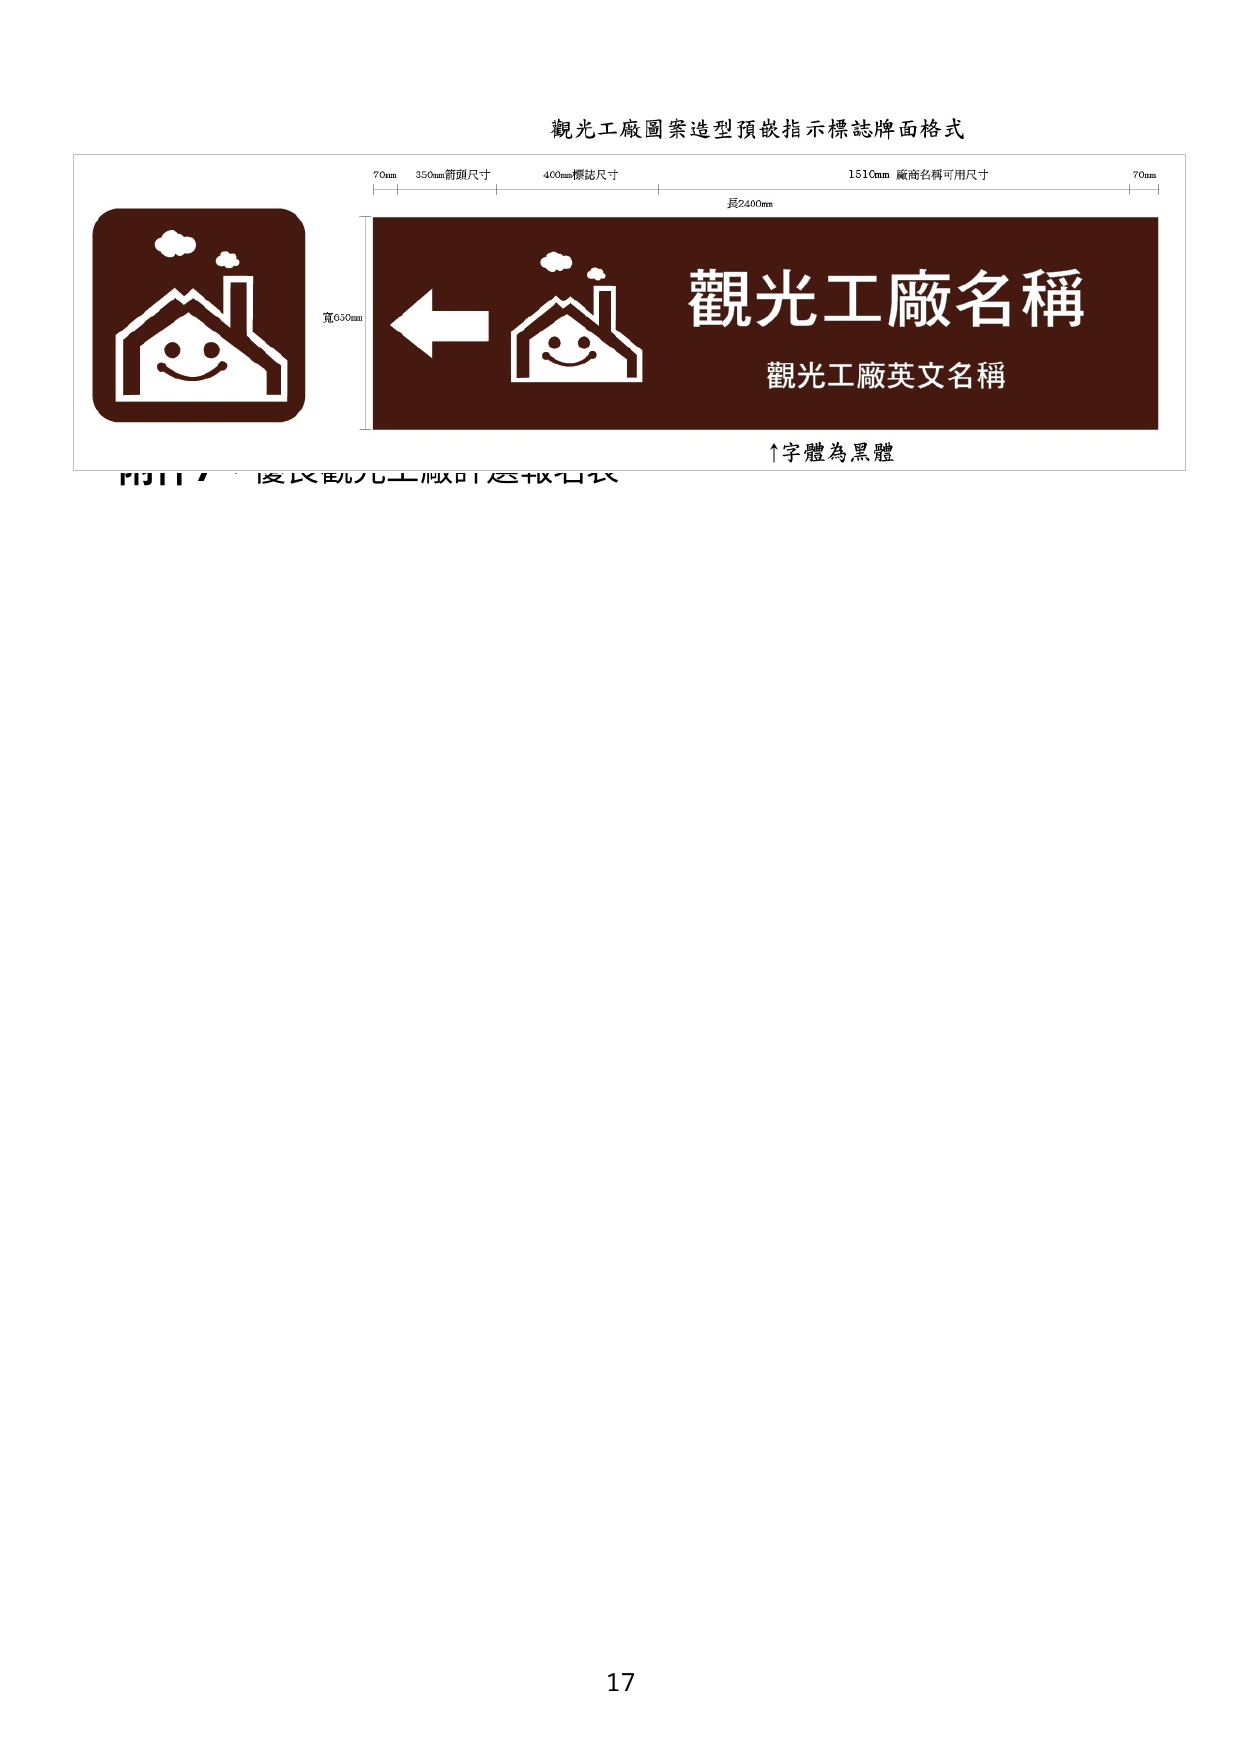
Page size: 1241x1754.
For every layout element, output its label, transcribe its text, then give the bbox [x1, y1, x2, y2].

list 優良觀光工廠評選報名表 [118, 473, 1100, 487]
